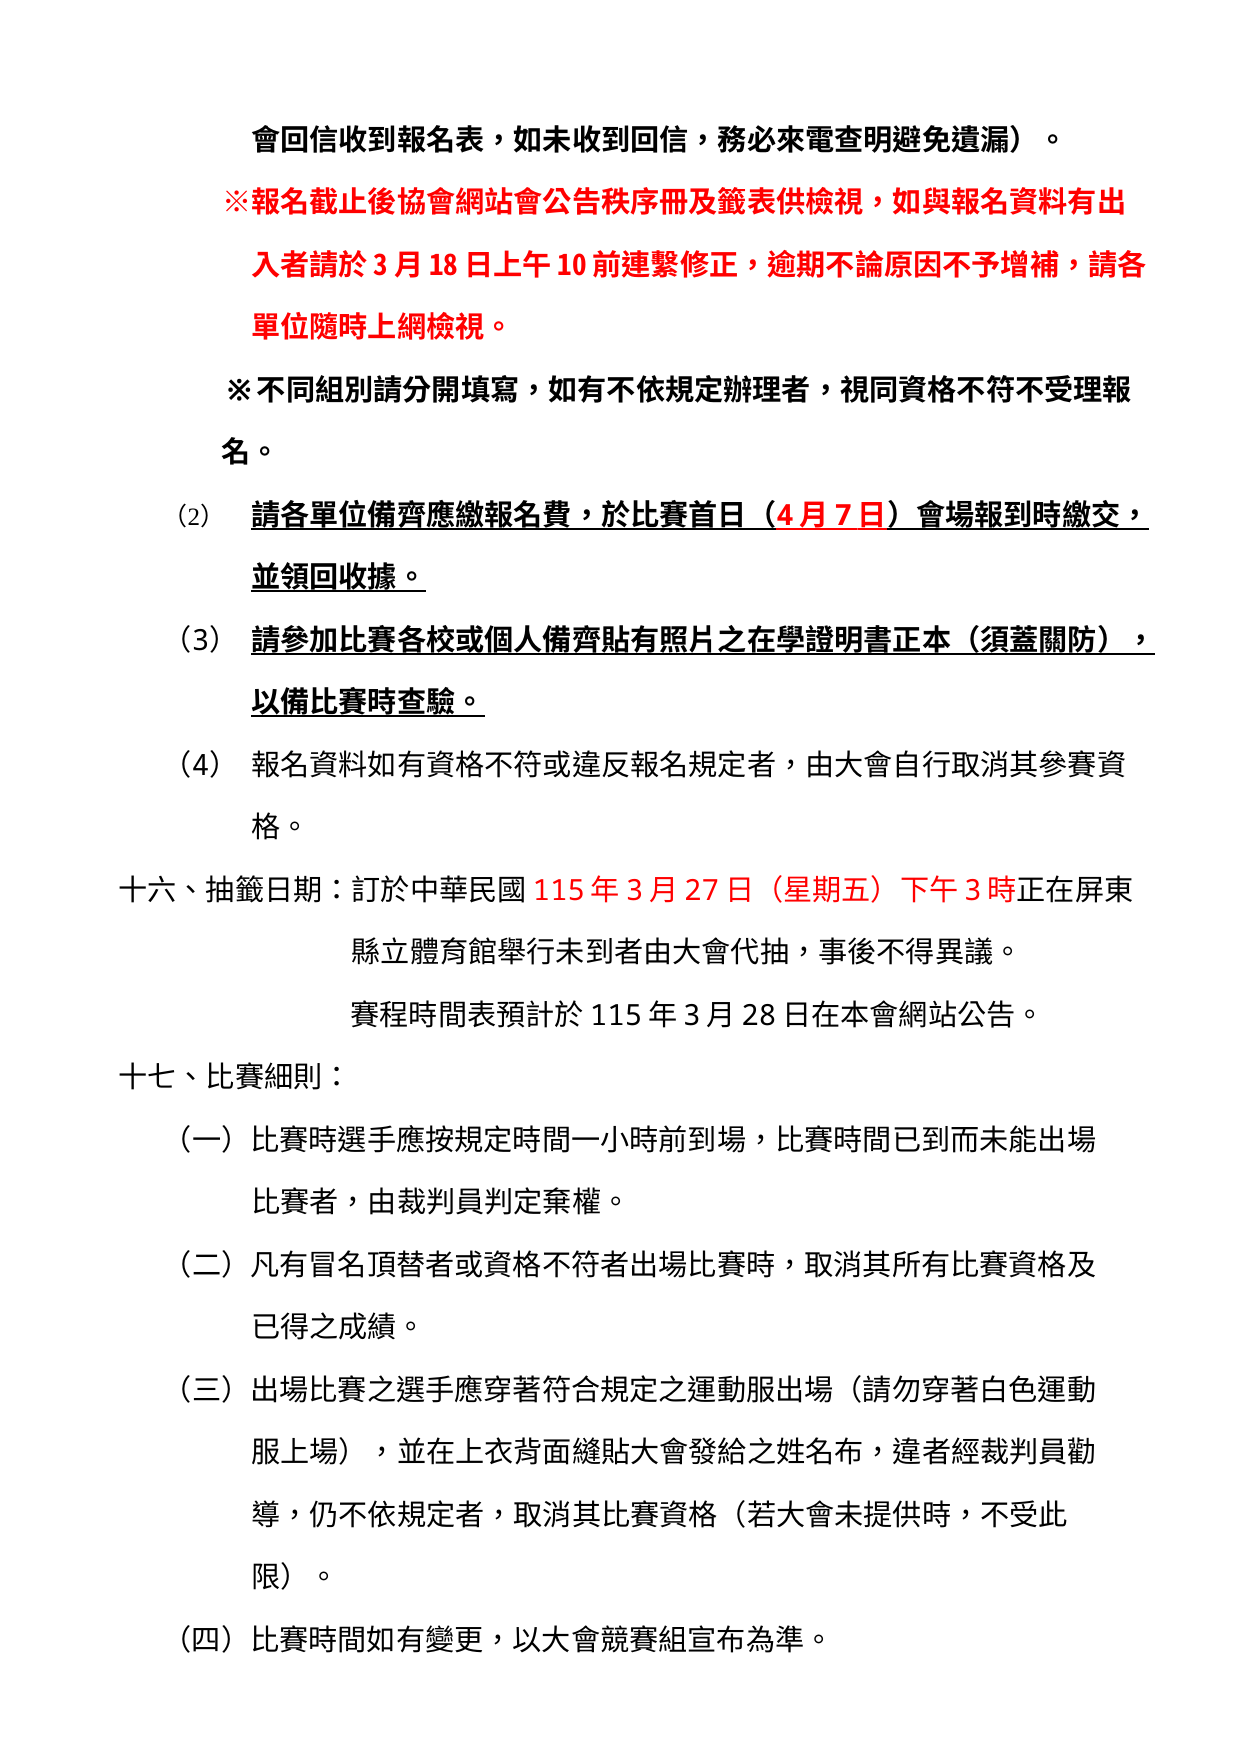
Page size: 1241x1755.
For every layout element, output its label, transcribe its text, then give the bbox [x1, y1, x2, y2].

text （一）比賽時選手應按規定時間一小時前到場，比賽時間已到而未能出場比賽者，由裁判員判定棄權。 [163, 1096, 1122, 1221]
list 請各單位備齊應繳報名費，於比賽首日（4月7日）會場報到時繳交，並領回收據。 [162, 471, 1152, 596]
text ※為免遺漏，請務必將報名資料傳送至以上信箱（本會收到電子郵件後，會回信收到報名表，如未收到回信，務必來電查明避免遺漏）。 [222, 96, 1152, 158]
text （二）凡有冒名頂替者或資格不符者出場比賽時，取消其所有比賽資格及已得之成績。 [163, 1221, 1108, 1346]
list 請參加比賽各校或個人備齊貼有照片之在學證明書正本（須蓋關防），以備比賽時查驗。 [162, 596, 1152, 721]
text （三）出場比賽之選手應穿著符合規定之運動服出場（請勿穿著白色運動服上場），並在上衣背面縫貼大會發給之姓名布，違者經裁判員勸導，仍不依規定者，取消其比賽資格（若大會未提供時，不受此限）。 [163, 1346, 1122, 1596]
text ※不同組別請分開填寫，如有不依規定辦理者，視同資格不符不受理報名。 [221, 346, 1152, 471]
text 十七、比賽細則： [118, 1033, 1152, 1096]
text （四）比賽時間如有變更，以大會競賽組宣布為準。 [162, 1596, 1152, 1658]
text ※報名截止後協會網站會公告秩序冊及籤表供檢視，如與報名資料有出入者請於3月18日上午10前連繫修正，逾期不論原因不予增補，請各單位隨時上網檢視。 [222, 158, 1152, 346]
text 十六、抽籤日期：訂於中華民國115年3月27日（星期五）下午3時正在屏東縣立體育館舉行未到者由大會代抽，事後不得異議。 [118, 846, 1152, 971]
text 賽程時間表預計於115年3月28日在本會網站公告。 [350, 971, 1152, 1033]
list 報名資料如有資格不符或違反報名規定者，由大會自行取消其參賽資格。 [162, 721, 1152, 846]
